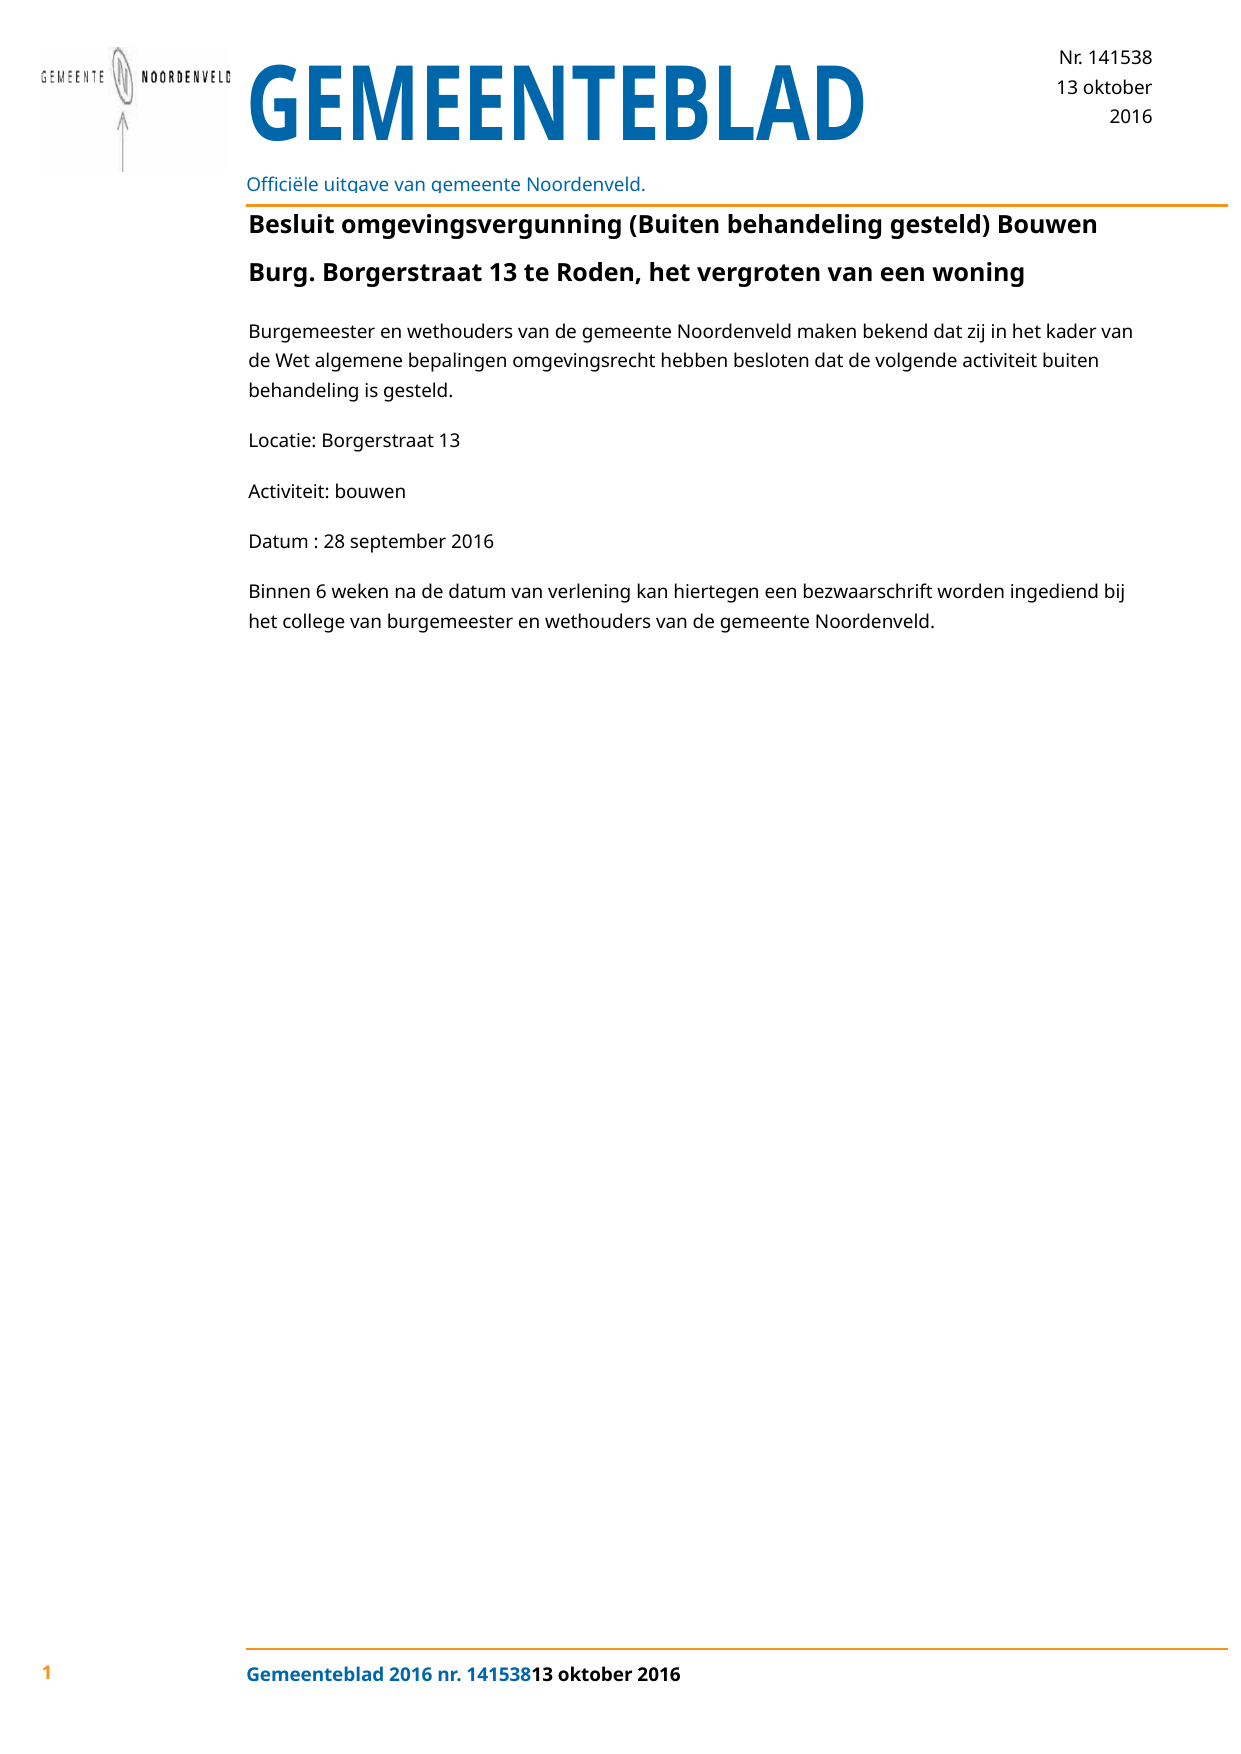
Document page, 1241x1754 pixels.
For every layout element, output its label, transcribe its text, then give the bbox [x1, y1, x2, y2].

text Binnen 6 weken na de datum van verlening kan hiertegen een bezwaarschrift worden ingediend bij het college van burgemeester en wethouders van de gemeente Noordenveld. [248, 579, 1152, 634]
text Burgemeester en wethouders van de gemeente Noordenveld maken bekend dat zij in het kader van de Wet algemene bepalingen omgevingsrecht hebben besloten dat de volgende activiteit buiten behandeling is gesteld. [248, 318, 1152, 403]
text Locatie: Borgerstraat 13 [248, 427, 1152, 453]
text Besluit omgevingsvergunning (Buiten behandeling gesteld) Bouwen Burg. Borgerstraat 13 te Roden, het vergroten van een woning [248, 207, 1152, 288]
text Activiteit: bouwen [248, 478, 1152, 504]
text Datum : 28 september 2016 [248, 528, 1152, 554]
picture [41, 47, 231, 172]
